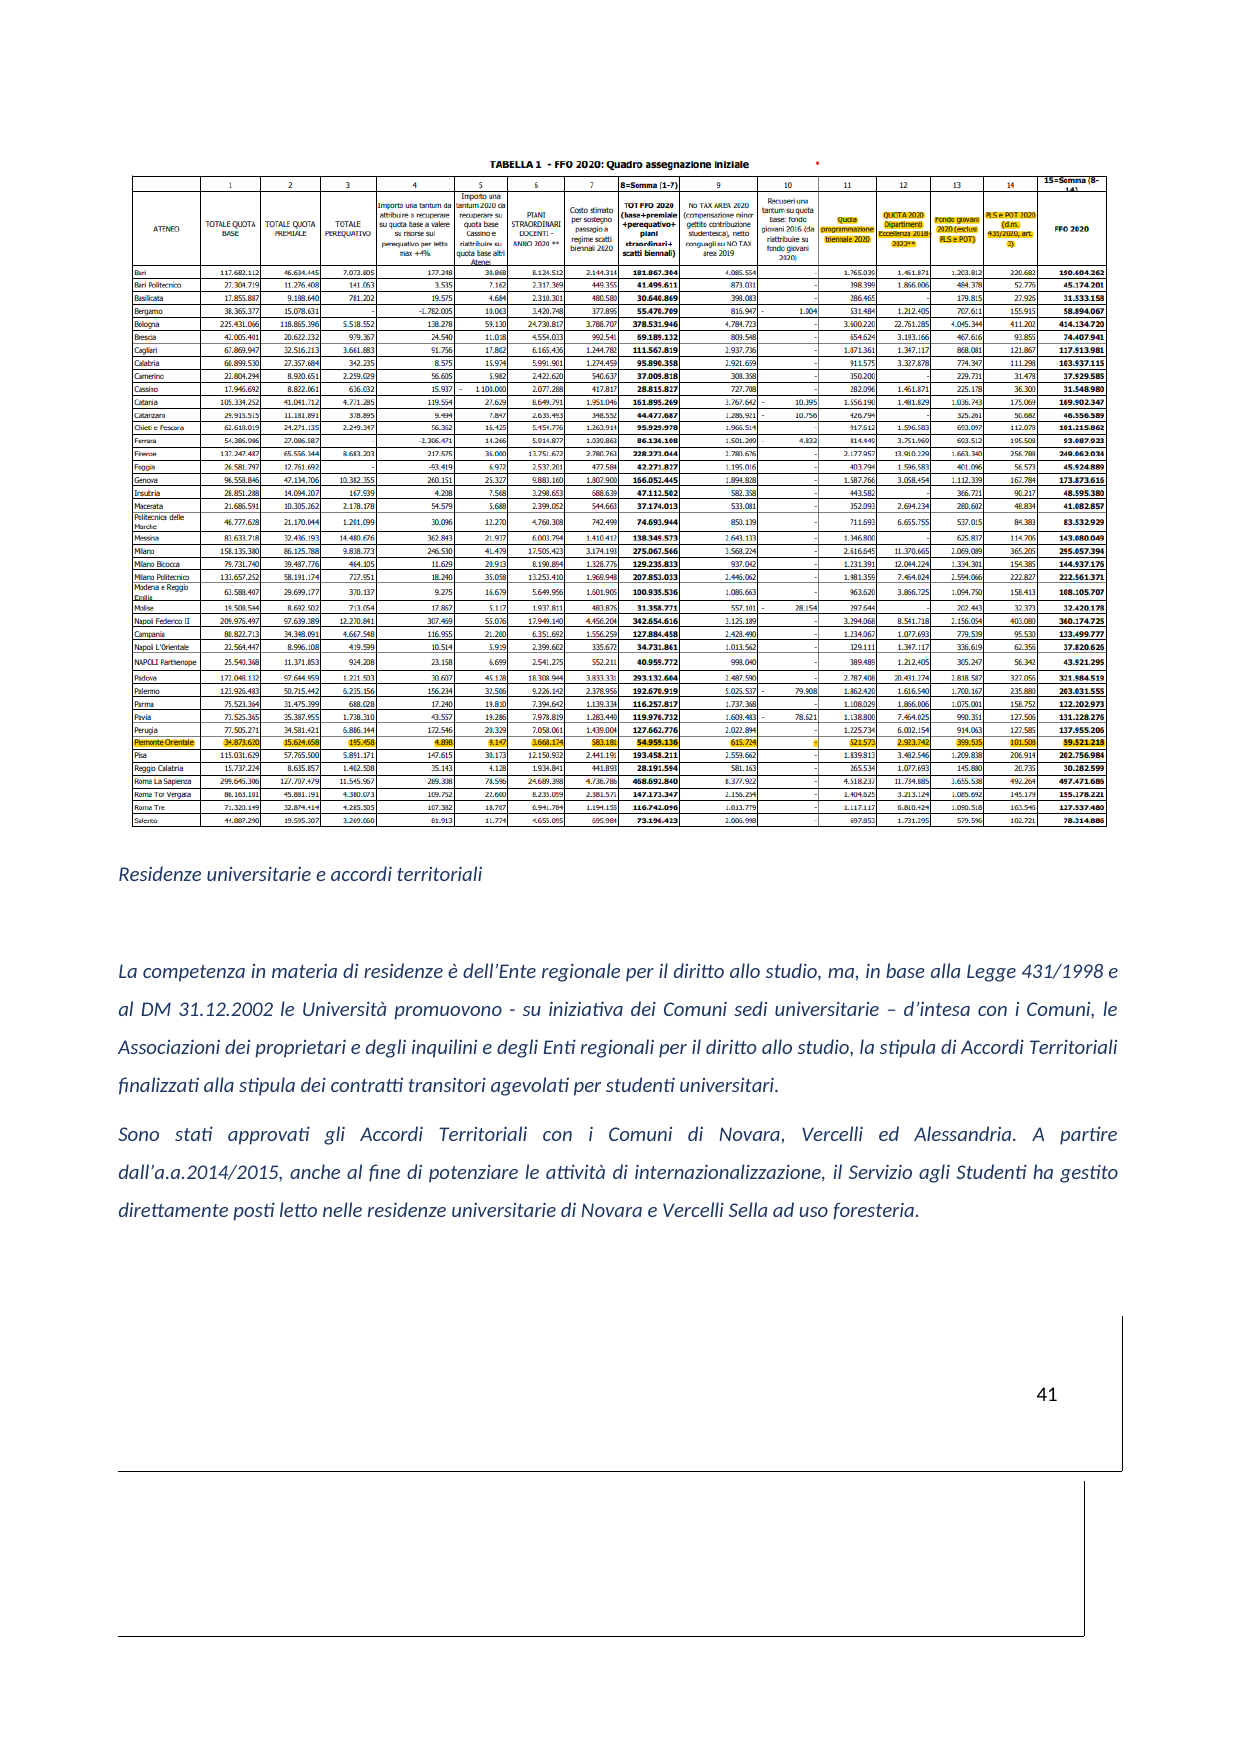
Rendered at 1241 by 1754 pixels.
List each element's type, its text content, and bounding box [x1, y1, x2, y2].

text Sono stati approvati gli Accordi Territoriali con i Comuni di Novara, Vercelli ed Alessandria. A partire dall’a.a.2014/2015, anche al fine di potenziare le attività di internazionalizzazione, il Servizio agli Studenti ha gestito direttamente posti letto nelle residenze universitarie di Novara e Vercelli Sella ad uso foresteria. [118, 1121, 1122, 1223]
text La competenza in materia di residenze è dell’Ente regionale per il diritto allo studio, ma, in base alla Legge 431/1998 e al DM 31.12.2002 le Università promuovono - su iniziativa dei Comuni sedi universitarie – d’intesa con i Comuni, le Associazioni dei proprietari e degli inquilini e degli Enti regionali per il diritto allo studio, la stipula di Accordi Territoriali finalizzati alla stipula dei contratti transitori agevolati per studenti universitari. [118, 958, 1122, 1098]
text Residenze universitarie e accordi territoriali [118, 861, 1122, 886]
